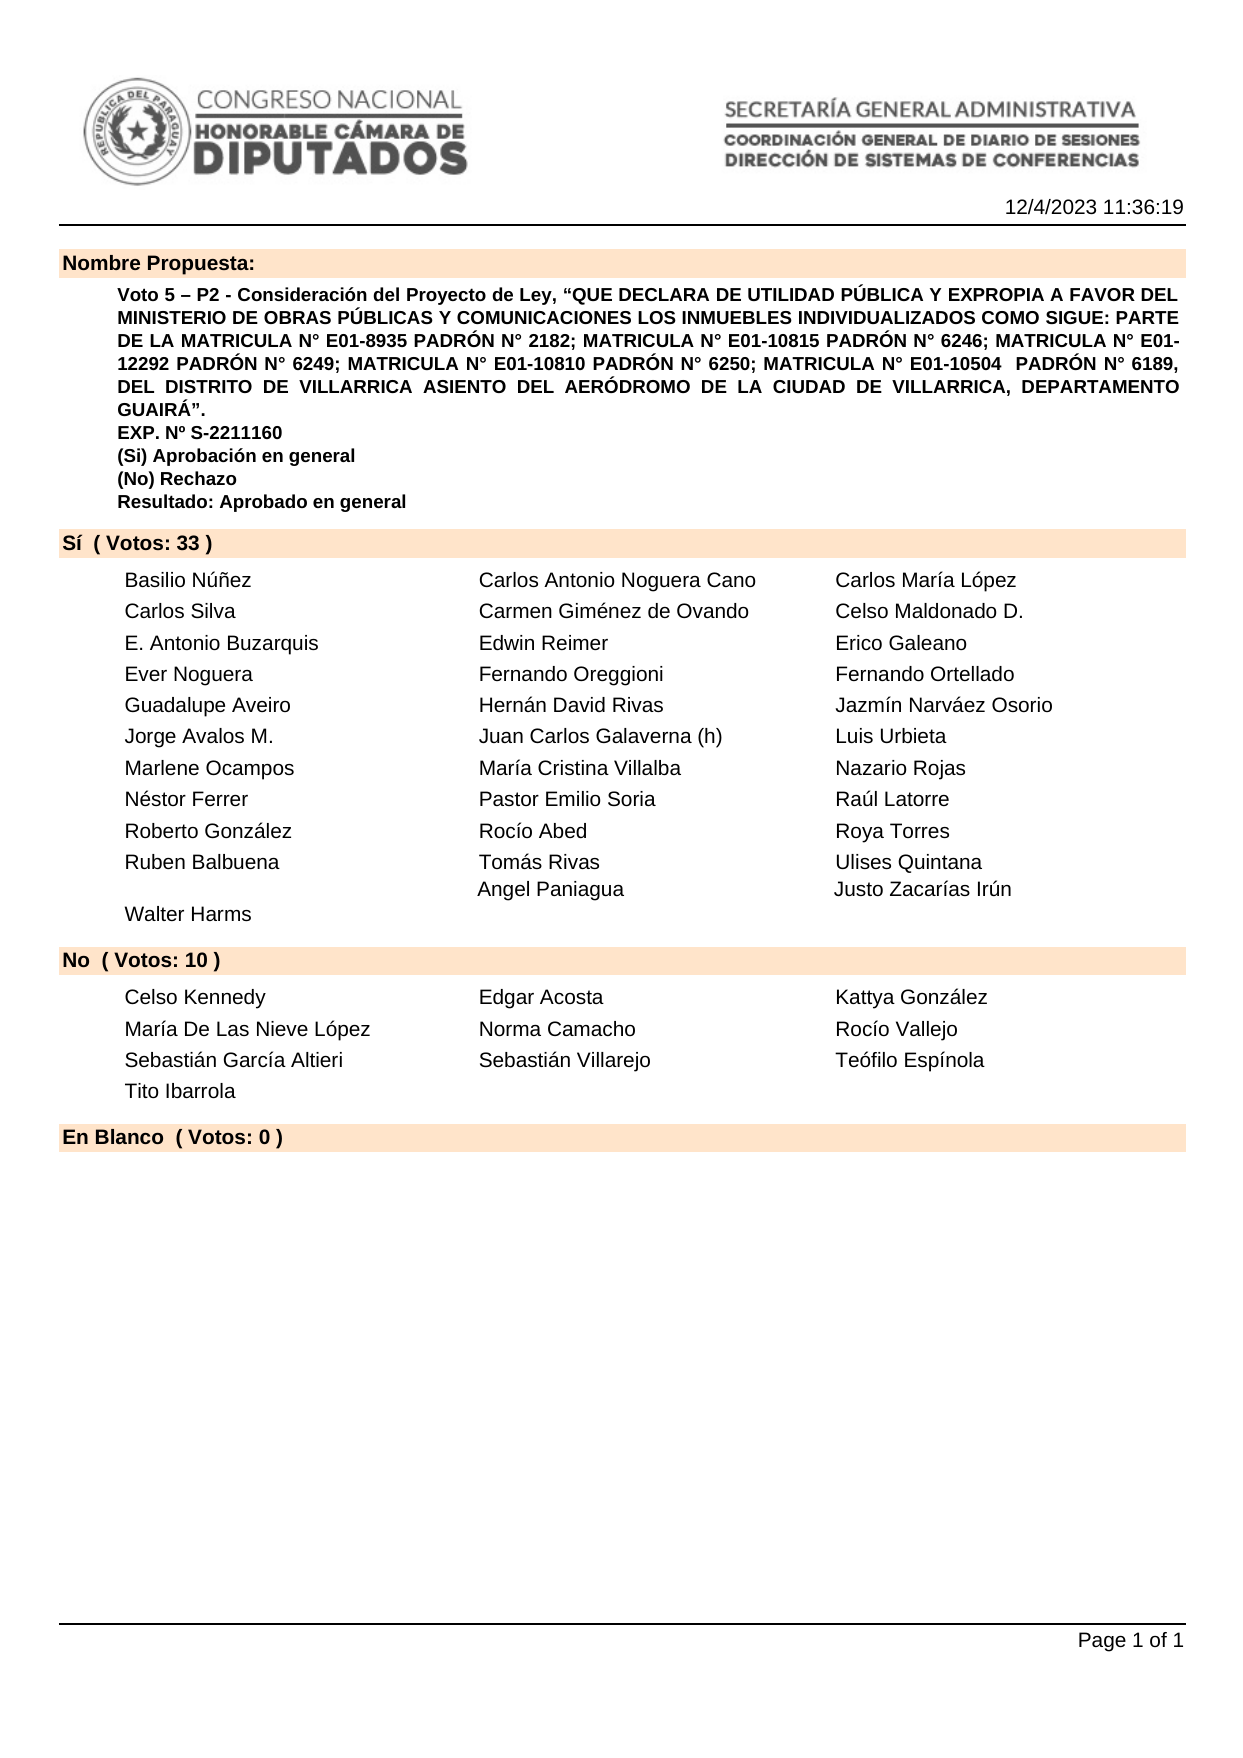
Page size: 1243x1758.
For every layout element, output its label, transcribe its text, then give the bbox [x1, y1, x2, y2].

table_cell María Cristina Villalba [475, 755, 816, 783]
table_cell [832, 1372, 1172, 1400]
table_cell [1172, 1246, 1186, 1275]
table_cell [461, 1047, 475, 1075]
table_cell [832, 1184, 1172, 1212]
table_cell [816, 661, 832, 689]
table_cell [59, 1309, 121, 1337]
table_cell [461, 901, 475, 930]
table_header 12/4/2023 11:36:19 [651, 189, 1186, 223]
table_cell [59, 1106, 121, 1123]
table_cell Walter Harms [121, 901, 461, 930]
table_cell [475, 1106, 816, 1123]
table_cell [475, 1463, 816, 1622]
table_cell [121, 1403, 461, 1431]
table_cell Carlos María López [832, 566, 1172, 595]
table_cell Juan Carlos Galaverna (h) [475, 723, 816, 752]
table_cell [832, 1340, 1172, 1369]
table_cell Tomás Rivas [475, 849, 816, 877]
table_cell [475, 1078, 816, 1106]
table_cell [1172, 877, 1186, 901]
table_cell [461, 692, 475, 720]
picture [58, 75, 1181, 190]
table_cell [1172, 1403, 1186, 1431]
table_cell [475, 1403, 816, 1431]
table_cell Guadalupe Aveiro [121, 692, 461, 720]
table_cell En Blanco ( Votos: 0 ) [59, 1124, 1186, 1152]
table_cell [121, 1215, 461, 1243]
table_cell [59, 1340, 121, 1369]
table_cell [1172, 1015, 1186, 1044]
table_cell [461, 1184, 475, 1212]
table_cell [121, 1106, 461, 1123]
table_cell [59, 975, 1186, 984]
table_cell No ( Votos: 10 ) [59, 947, 1186, 975]
table_cell [816, 1246, 832, 1275]
table_cell [59, 1175, 1186, 1183]
table_cell [461, 849, 475, 877]
table_cell [121, 1463, 461, 1622]
table_cell [461, 1215, 475, 1243]
table_cell [59, 1246, 121, 1275]
table_cell Tito Ibarrola [121, 1078, 461, 1106]
table_cell [1172, 1047, 1186, 1075]
table_cell Carlos Silva [121, 598, 461, 626]
table_cell [461, 786, 475, 814]
table_cell [59, 629, 121, 658]
table_cell [816, 629, 832, 658]
table_cell Sebastián Villarejo [475, 1047, 816, 1075]
table_cell Justo Zacarías Irún [832, 877, 1172, 901]
table_cell [816, 786, 832, 814]
table_cell [816, 1184, 832, 1212]
table_cell [832, 1434, 1172, 1463]
table_cell [1172, 1340, 1186, 1369]
table_cell [59, 278, 1186, 283]
table_cell [475, 901, 816, 930]
table_cell [1172, 1463, 1186, 1622]
table_cell [1172, 849, 1186, 877]
table_cell [1172, 1215, 1186, 1243]
table_cell [461, 1278, 475, 1306]
table_cell [59, 901, 121, 930]
table_cell Luis Urbieta [832, 723, 1172, 752]
table_cell Basilio Núñez [121, 566, 461, 595]
table_cell [461, 1309, 475, 1337]
table_cell [59, 661, 121, 689]
table_cell Carlos Antonio Noguera Cano [475, 566, 816, 595]
table_cell [59, 1372, 121, 1400]
table_cell [59, 877, 121, 901]
table_cell [461, 877, 475, 901]
table_cell [121, 1309, 461, 1337]
table_cell [461, 566, 475, 595]
table_cell [1172, 786, 1186, 814]
table_cell [816, 598, 832, 626]
table_cell [475, 1340, 816, 1369]
table_cell Jazmín Narváez Osorio [832, 692, 1172, 720]
table_cell Carmen Giménez de Ovando [475, 598, 816, 626]
table_cell Ulises Quintana [832, 849, 1172, 877]
table_cell [59, 1078, 121, 1106]
table_cell [1172, 817, 1186, 846]
table_cell [121, 930, 461, 947]
table_cell Jorge Avalos M. [121, 723, 461, 752]
table_cell [461, 661, 475, 689]
table_cell Erico Galeano [832, 629, 1172, 658]
table_cell Néstor Ferrer [121, 786, 461, 814]
table_cell [59, 1015, 121, 1044]
table_cell [832, 1215, 1172, 1243]
table_cell [1172, 930, 1186, 947]
table_cell [461, 1403, 475, 1431]
table_cell [59, 1215, 121, 1243]
table_cell [475, 930, 816, 947]
table_cell [816, 877, 832, 901]
table_cell Fernando Ortellado [832, 661, 1172, 689]
table_cell [816, 984, 832, 1012]
table_cell [816, 723, 832, 752]
table_cell [816, 901, 832, 930]
table_cell [832, 1463, 1172, 1622]
table_cell [461, 629, 475, 658]
table_cell [461, 1246, 475, 1275]
table_cell [1172, 1278, 1186, 1306]
table_cell [475, 1434, 816, 1463]
table_cell [59, 984, 121, 1012]
table_cell [461, 1463, 475, 1622]
table_cell Teófilo Espínola [832, 1047, 1172, 1075]
table_cell [121, 1372, 461, 1400]
table_cell [461, 1078, 475, 1106]
table_cell [816, 1078, 832, 1106]
table_cell [832, 1403, 1172, 1431]
table_cell [816, 1015, 832, 1044]
table_cell [461, 755, 475, 783]
table_cell [121, 1246, 461, 1275]
table_cell [832, 1278, 1172, 1306]
table_cell [832, 1246, 1172, 1275]
table_header Sí ( Votos: 33 ) [59, 529, 1186, 558]
table_cell [59, 598, 121, 626]
table_cell [461, 817, 475, 846]
table_cell Celso Kennedy [121, 984, 461, 1012]
table_cell [832, 930, 1172, 947]
table_cell Pastor Emilio Soria [475, 786, 816, 814]
table_cell [59, 512, 116, 529]
table_cell [1172, 566, 1186, 595]
table_cell [59, 849, 121, 877]
table_cell [475, 1278, 816, 1306]
table_cell [816, 1278, 832, 1306]
table_cell Celso Maldonado D. [832, 598, 1172, 626]
table_cell Kattya González [832, 984, 1172, 1012]
table_cell [816, 1340, 832, 1369]
table_cell [816, 1047, 832, 1075]
table_cell Marlene Ocampos [121, 755, 461, 783]
table_cell Hernán David Rivas [475, 692, 816, 720]
table_cell [816, 566, 832, 595]
table_cell Raúl Latorre [832, 786, 1172, 814]
table_cell Nombre Propuesta: [59, 249, 1186, 278]
table_cell Edgar Acosta [475, 984, 816, 1012]
table_cell [59, 558, 1186, 566]
table_cell [59, 1627, 827, 1661]
table_cell [1172, 1078, 1186, 1106]
table_cell [461, 984, 475, 1012]
table_cell [1172, 598, 1186, 626]
table_cell [816, 1215, 832, 1243]
table_cell [461, 1372, 475, 1400]
table_cell [816, 817, 832, 846]
table_cell [1172, 901, 1186, 930]
table_cell [1172, 629, 1186, 658]
table_cell [1172, 1309, 1186, 1337]
table_cell [816, 930, 832, 947]
table_header [59, 190, 651, 223]
table_cell [59, 817, 121, 846]
table_cell [59, 692, 121, 720]
table_cell [121, 1184, 461, 1212]
table_cell [59, 1047, 121, 1075]
table_cell [1172, 1106, 1186, 1123]
table_cell [59, 1278, 121, 1306]
table_cell [816, 1434, 832, 1463]
table_cell [461, 1340, 475, 1369]
table_cell E. Antonio Buzarquis [121, 629, 461, 658]
table_cell [832, 1078, 1172, 1106]
table_cell [816, 849, 832, 877]
table_cell [59, 786, 121, 814]
table_header [59, 284, 116, 512]
table_cell [121, 1278, 461, 1306]
table_cell [1172, 1184, 1186, 1212]
table_cell [461, 1106, 475, 1123]
table_cell [59, 228, 1186, 249]
table_cell [461, 598, 475, 626]
table_cell Angel Paniagua [475, 877, 816, 901]
table_cell Edwin Reimer [475, 629, 816, 658]
table_cell [816, 1463, 832, 1622]
table_cell [816, 1309, 832, 1337]
table_cell [475, 1215, 816, 1243]
table_cell Sebastián García Altieri [121, 1047, 461, 1075]
table_cell Norma Camacho [475, 1015, 816, 1044]
table_cell Rocío Abed [475, 817, 816, 846]
table_cell [816, 692, 832, 720]
table_cell [475, 1309, 816, 1337]
table_cell [1172, 723, 1186, 752]
table_cell [59, 1434, 121, 1463]
table_cell María De Las Nieve López [121, 1015, 461, 1044]
table_cell [816, 755, 832, 783]
table_cell [59, 930, 121, 947]
table_cell [59, 1403, 121, 1431]
table_cell [59, 723, 121, 752]
table_cell [475, 1246, 816, 1275]
table_cell [116, 512, 1182, 529]
table_cell [461, 1434, 475, 1463]
table_cell [475, 1372, 816, 1400]
table_cell [1172, 1434, 1186, 1463]
table_cell Ruben Balbuena [121, 849, 461, 877]
table_cell [1172, 984, 1186, 1012]
table_cell Fernando Oreggioni [475, 661, 816, 689]
table_cell [832, 901, 1172, 930]
table_cell [461, 930, 475, 947]
table_header [1182, 284, 1187, 512]
table_cell Ever Noguera [121, 661, 461, 689]
table_cell [816, 1106, 832, 1123]
table_cell [59, 755, 121, 783]
table_cell [461, 723, 475, 752]
table_cell [59, 1184, 121, 1212]
table_cell [1172, 661, 1186, 689]
table_cell [832, 1309, 1172, 1337]
table_cell Roberto González [121, 817, 461, 846]
table_cell [59, 566, 121, 595]
table_cell [121, 1340, 461, 1369]
table_cell [1172, 755, 1186, 783]
table_header Voto 5 – P2 - Consideración del Proyecto de Ley, “QUE DECLARA DE UTILIDAD PÚBLICA Y EXPROPIA A FAVOR DEL MINISTERIO DE OBRAS PÚBLICAS Y COMUNICACIONES LOS INMUEBLES INDIVIDUALIZADOS COMO SIGUE: PARTE DE LA MATRICULA N° E01-8935 PADRÓN N° 2182; MATRICULA N° E01-10815 PADRÓN N° 6246; MATRICULA N° E01-12292 PADRÓN N° 6249; MATRICULA N° E01-10810 PADRÓN N° 6250; MATRICULA N° E01-10504 PADRÓN N° 6189, DEL DISTRITO DE VILLARRICA ASIENTO DEL AERÓDROMO DE LA CIUDAD DE VILLARRICA, DEPARTAMENTO GUAIRÁ”. EXP. Nº S-2211160 (Si) Aprobación en general (No) Rechazo Resultado: Aprobado en general [116, 284, 1182, 512]
table_cell [59, 1463, 121, 1622]
table_cell Nazario Rojas [832, 755, 1172, 783]
table_cell [121, 1434, 461, 1463]
table_cell [475, 1184, 816, 1212]
table_cell [121, 877, 461, 901]
table_cell [816, 1372, 832, 1400]
table_cell [1172, 1372, 1186, 1400]
table_cell Page 1 of 1 [828, 1627, 1186, 1661]
table_cell [816, 1403, 832, 1431]
table_cell [832, 1106, 1172, 1123]
table_cell [1172, 692, 1186, 720]
table_cell [461, 1015, 475, 1044]
table_cell Roya Torres [832, 817, 1172, 846]
table_cell [1182, 512, 1187, 529]
table_cell [59, 1152, 1186, 1175]
table_cell Rocío Vallejo [832, 1015, 1172, 1044]
